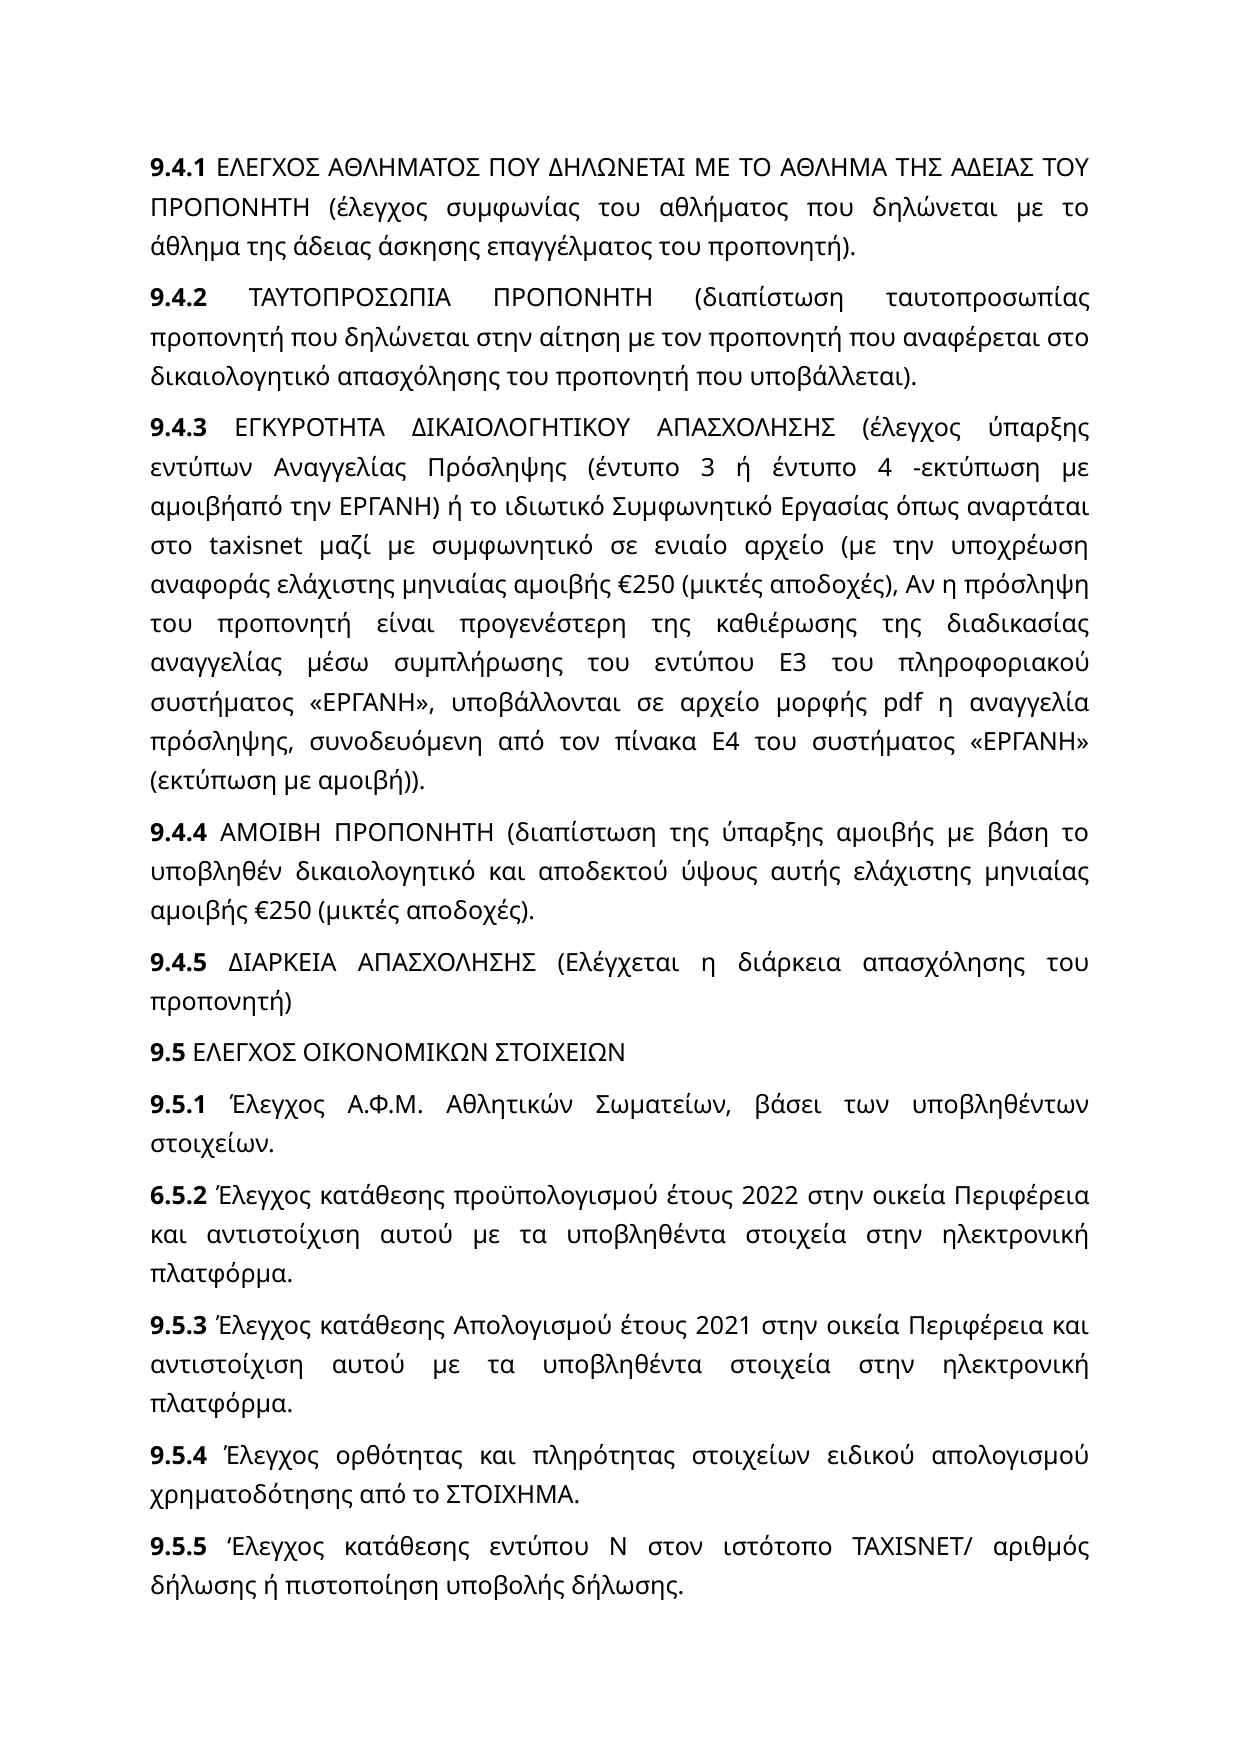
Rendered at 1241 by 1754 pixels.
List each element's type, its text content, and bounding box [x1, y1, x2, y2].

text 9.4.3 ΕΓΚΥΡΟΤΗΤΑ ΔΙΚΑΙΟΛΟΓΗΤΙΚΟΥ ΑΠΑΣΧΟΛΗΣΗΣ (έλεγχος ύπαρξης εντύπων Αναγγελίας Πρόσληψης (έντυπο 3 ή έντυπο 4 -εκτύπωση με αμοιβήαπό την ΕΡΓΑΝΗ) ή το ιδιωτικό Συμφωνητικό Εργασίας όπως αναρτάται στο taxisnet μαζί με συμφωνητικό σε ενιαίο αρχείο (με την υποχρέωση αναφοράς ελάχιστης μηνιαίας αμοιβής €250 (μικτές αποδοχές), Αν η πρόσληψη του προπονητή είναι προγενέστερη της καθιέρωσης της διαδικασίας αναγγελίας μέσω συμπλήρωσης του εντύπου Ε3 του πληροφοριακού συστήματος «ΕΡΓΑΝΗ», υποβάλλονται σε αρχείο μορφής pdf η αναγγελία πρόσληψης, συνοδευόμενη από τον πίνακα Ε4 του συστήματος «ΕΡΓΑΝΗ» (εκτύπωση με αμοιβή)). [150, 410, 1090, 797]
text 9.5.4 Έλεγχος ορθότητας και πληρότητας στοιχείων ειδικού απολογισμού χρηματοδότησης από το ΣΤΟΙΧΗΜΑ. [150, 1437, 1090, 1511]
text 9.4.1 ΕΛΕΓΧΟΣ ΑΘΛΗΜΑΤΟΣ ΠΟΥ ΔΗΛΩΝΕΤΑΙ ΜΕ ΤΟ ΑΘΛΗΜΑ ΤΗΣ ΑΔΕΙΑΣ ΤΟΥ ΠΡΟΠΟΝΗΤΗ (έλεγχος συμφωνίας του αθλήματος που δηλώνεται με το άθλημα της άδειας άσκησης επαγγέλματος του προπονητή). [150, 150, 1090, 262]
text 9.5.5 ‘Ελεγχος κατάθεσης εντύπου Ν στον ιστότοπο ΤΑΧΙSNET/ αριθμός δήλωσης ή πιστοποίηση υποβολής δήλωσης. [150, 1528, 1090, 1602]
text 9.5.1 Έλεγχος Α.Φ.Μ. Αθλητικών Σωματείων, βάσει των υποβληθέντων στοιχείων. [150, 1087, 1090, 1160]
text 9.4.4 ΑΜΟΙΒΗ ΠΡΟΠΟΝΗΤΗ (διαπίστωση της ύπαρξης αμοιβής με βάση το υποβληθέν δικαιολογητικό και αποδεκτού ύψους αυτής ελάχιστης μηνιαίας αμοιβής €250 (μικτές αποδοχές). [150, 814, 1090, 927]
text 6.5.2 Έλεγχος κατάθεσης προϋπολογισμού έτους 2022 στην οικεία Περιφέρεια και αντιστοίχιση αυτού με τα υποβληθέντα στοιχεία στην ηλεκτρονική πλατφόρμα. [150, 1177, 1090, 1290]
text 9.5 ΕΛΕΓΧΟΣ ΟΙΚΟΝΟΜΙΚΩΝ ΣΤΟΙΧΕΙΩΝ [150, 1035, 1090, 1069]
text 9.4.2 ΤΑΥΤΟΠΡΟΣΩΠΙΑ ΠΡΟΠΟΝΗΤΗ (διαπίστωση ταυτοπροσωπίας προπονητή που δηλώνεται στην αίτηση με τον προπονητή που αναφέρεται στο δικαιολογητικό απασχόλησης του προπονητή που υποβάλλεται). [150, 280, 1090, 392]
text 9.5.3 Έλεγχος κατάθεσης Απολογισμού έτους 2021 στην οικεία Περιφέρεια και αντιστοίχιση αυτού με τα υποβληθέντα στοιχεία στην ηλεκτρονική πλατφόρμα. [150, 1307, 1090, 1420]
text 9.4.5 ΔΙΑΡΚΕΙΑ ΑΠΑΣΧΟΛΗΣΗΣ (Ελέγχεται η διάρκεια απασχόλησης του προπονητή) [150, 944, 1090, 1017]
